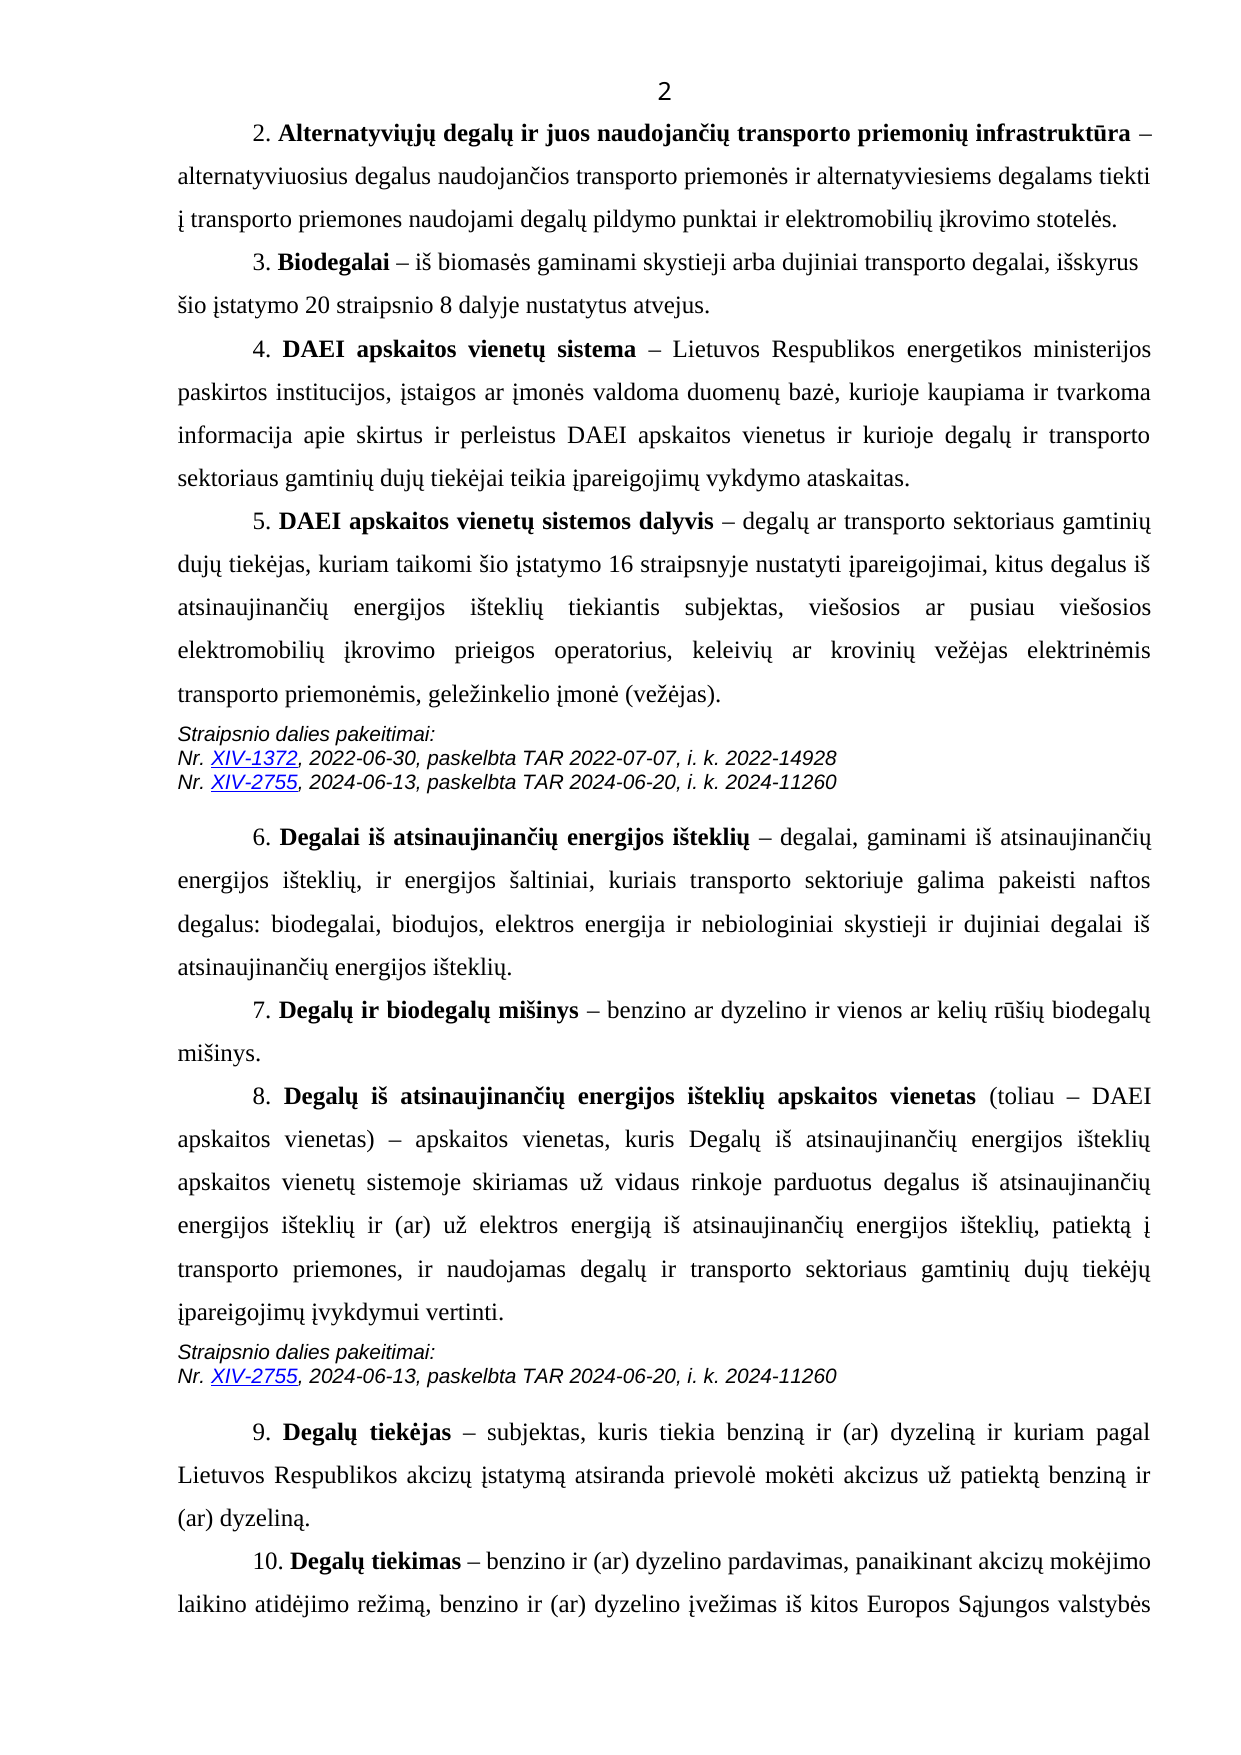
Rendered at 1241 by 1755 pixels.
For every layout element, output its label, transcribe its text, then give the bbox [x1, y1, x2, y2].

text 5. DAEI apskaitos vienetų sistemos dalyvis – degalų ar transporto sektoriaus gamtinių dujų tiekėjas, kuriam taikomi šio įstatymo 16 straipsnyje nustatyti įpareigojimai, kitus degalus iš atsinaujinančių energijos išteklių tiekiantis subjektas, viešosios ar pusiau viešosios elektromobilių įkrovimo prieigos operatorius, keleivių ar krovinių vežėjas elektrinėmis transporto priemonėmis, geležinkelio įmonė (vežėjas). [177, 506, 1152, 707]
text 8. Degalų iš atsinaujinančių energijos išteklių apskaitos vienetas (toliau – DAEI apskaitos vienetas) – apskaitos vienetas, kuris Degalų iš atsinaujinančių energijos išteklių apskaitos vienetų sistemoje skiriamas už vidaus rinkoje parduotus degalus iš atsinaujinančių energijos išteklių ir (ar) už elektros energiją iš atsinaujinančių energijos išteklių, patiektą į transporto priemones, ir naudojamas degalų ir transporto sektoriaus gamtinių dujų tiekėjų įpareigojimų įvykdymui vertinti. [177, 1081, 1152, 1326]
text Nr. XIV-2755, 2024-06-13, paskelbta TAR 2024-06-20, i. k. 2024-11260 [177, 770, 1152, 794]
text 10. Degalų tiekimas – benzino ir (ar) dyzelino pardavimas, panaikinant akcizų mokėjimo laikino atidėjimo režimą, benzino ir (ar) dyzelino įvežimas iš kitos Europos Sąjungos valstybės [177, 1546, 1152, 1618]
text 7. Degalų ir biodegalų mišinys – benzino ar dyzelino ir vienos ar kelių rūšių biodegalų mišinys. [177, 995, 1152, 1067]
text Nr. XIV-1372, 2022-06-30, paskelbta TAR 2022-07-07, i. k. 2022-14928 [177, 746, 1152, 770]
text Straipsnio dalies pakeitimai: [177, 722, 1152, 746]
text 3. Biodegalai – iš biomasės gaminami skystieji arba dujiniai transporto degalai, išskyrus šio įstatymo 20 straipsnio 8 dalyje nustatytus atvejus. [177, 247, 1152, 319]
text Straipsnio dalies pakeitimai: [177, 1340, 1152, 1364]
text 2. Alternatyviųjų degalų ir juos naudojančių transporto priemonių infrastruktūra – alternatyviuosius degalus naudojančios transporto priemonės ir alternatyviesiems degalams tiekti į transporto priemones naudojami degalų pildymo punktai ir elektromobilių įkrovimo stotelės. [177, 118, 1152, 233]
text 4. DAEI apskaitos vienetų sistema – Lietuvos Respublikos energetikos ministerijos paskirtos institucijos, įstaigos ar įmonės valdoma duomenų bazė, kurioje kaupiama ir tvarkoma informacija apie skirtus ir perleistus DAEI apskaitos vienetus ir kurioje degalų ir transporto sektoriaus gamtinių dujų tiekėjai teikia įpareigojimų vykdymo ataskaitas. [177, 334, 1152, 492]
text 6. Degalai iš atsinaujinančių energijos išteklių – degalai, gaminami iš atsinaujinančių energijos išteklių, ir energijos šaltiniai, kuriais transporto sektoriuje galima pakeisti naftos degalus: biodegalai, biodujos, elektros energija ir nebiologiniai skystieji ir dujiniai degalai iš atsinaujinančių energijos išteklių. [177, 822, 1152, 981]
text 9. Degalų tiekėjas – subjektas, kuris tiekia benziną ir (ar) dyzeliną ir kuriam pagal Lietuvos Respublikos akcizų įstatymą atsiranda prievolė mokėti akcizus už patiektą benziną ir (ar) dyzeliną. [177, 1417, 1152, 1532]
text Nr. XIV-2755, 2024-06-13, paskelbta TAR 2024-06-20, i. k. 2024-11260 [177, 1364, 1152, 1388]
